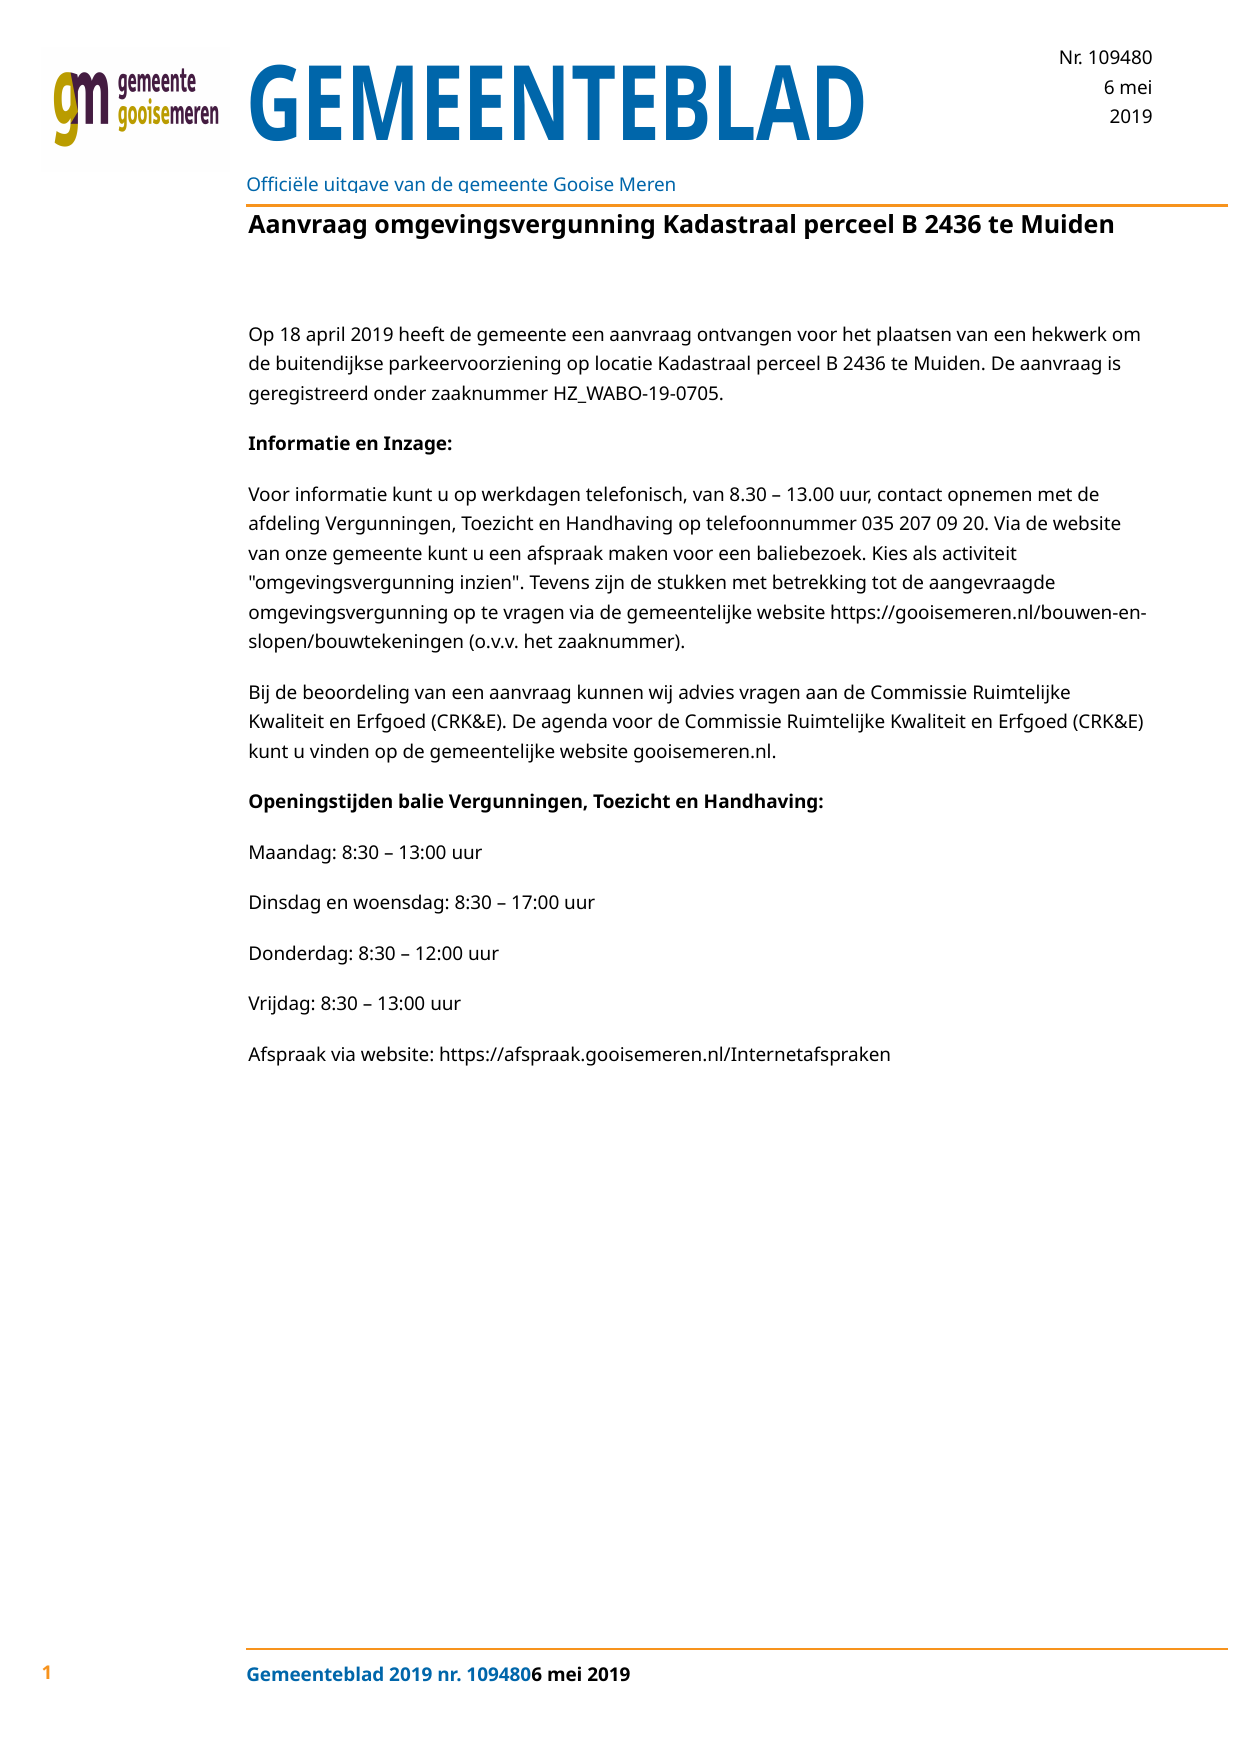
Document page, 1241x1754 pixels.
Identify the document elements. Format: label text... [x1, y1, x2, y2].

text Afspraak via website: https://afspraak.gooisemeren.nl/Internetafspraken [248, 1041, 1152, 1066]
text Op 18 april 2019 heeft de gemeente een aanvraag ontvangen voor het plaatsen van een hekwerk om de buitendijkse parkeervoorziening op locatie Kadastraal perceel B 2436 te Muiden. De aanvraag is geregistreerd onder zaaknummer HZ_WABO-19-0705. [248, 321, 1152, 406]
text Dinsdag en woensdag: 8:30 – 17:00 uur [248, 889, 1152, 915]
text Vrijdag: 8:30 – 13:00 uur [248, 990, 1152, 1016]
text Openingstijden balie Vergunningen, Toezicht en Handhaving: [248, 789, 1152, 814]
picture [41, 47, 231, 172]
text Donderdag: 8:30 – 12:00 uur [248, 940, 1152, 966]
text Aanvraag omgevingsvergunning Kadastraal perceel B 2436 te Muiden [248, 207, 1152, 241]
text Voor informatie kunt u op werkdagen telefonisch, van 8.30 – 13.00 uur, contact opnemen met de afdeling Vergunningen, Toezicht en Handhaving op telefoonnummer 035 207 09 20. Via de website van onze gemeente kunt u een afspraak maken voor een baliebezoek. Kies als activiteit "omgevingsvergunning inzien". Tevens zijn de stukken met betrekking tot de aangevraagde omgevingsvergunning op te vragen via de gemeentelijke website https://gooisemeren.nl/bouwen-en-slopen/bouwtekeningen (o.v.v. het zaaknummer). [248, 481, 1152, 654]
text Bij de beoordeling van een aanvraag kunnen wij advies vragen aan de Commissie Ruimtelijke Kwaliteit en Erfgoed (CRK&E). De agenda voor de Commissie Ruimtelijke Kwaliteit en Erfgoed (CRK&E) kunt u vinden op de gemeentelijke website gooisemeren.nl. [248, 679, 1152, 764]
text Informatie en Inzage: [248, 430, 1152, 456]
text Maandag: 8:30 – 13:00 uur [248, 839, 1152, 865]
